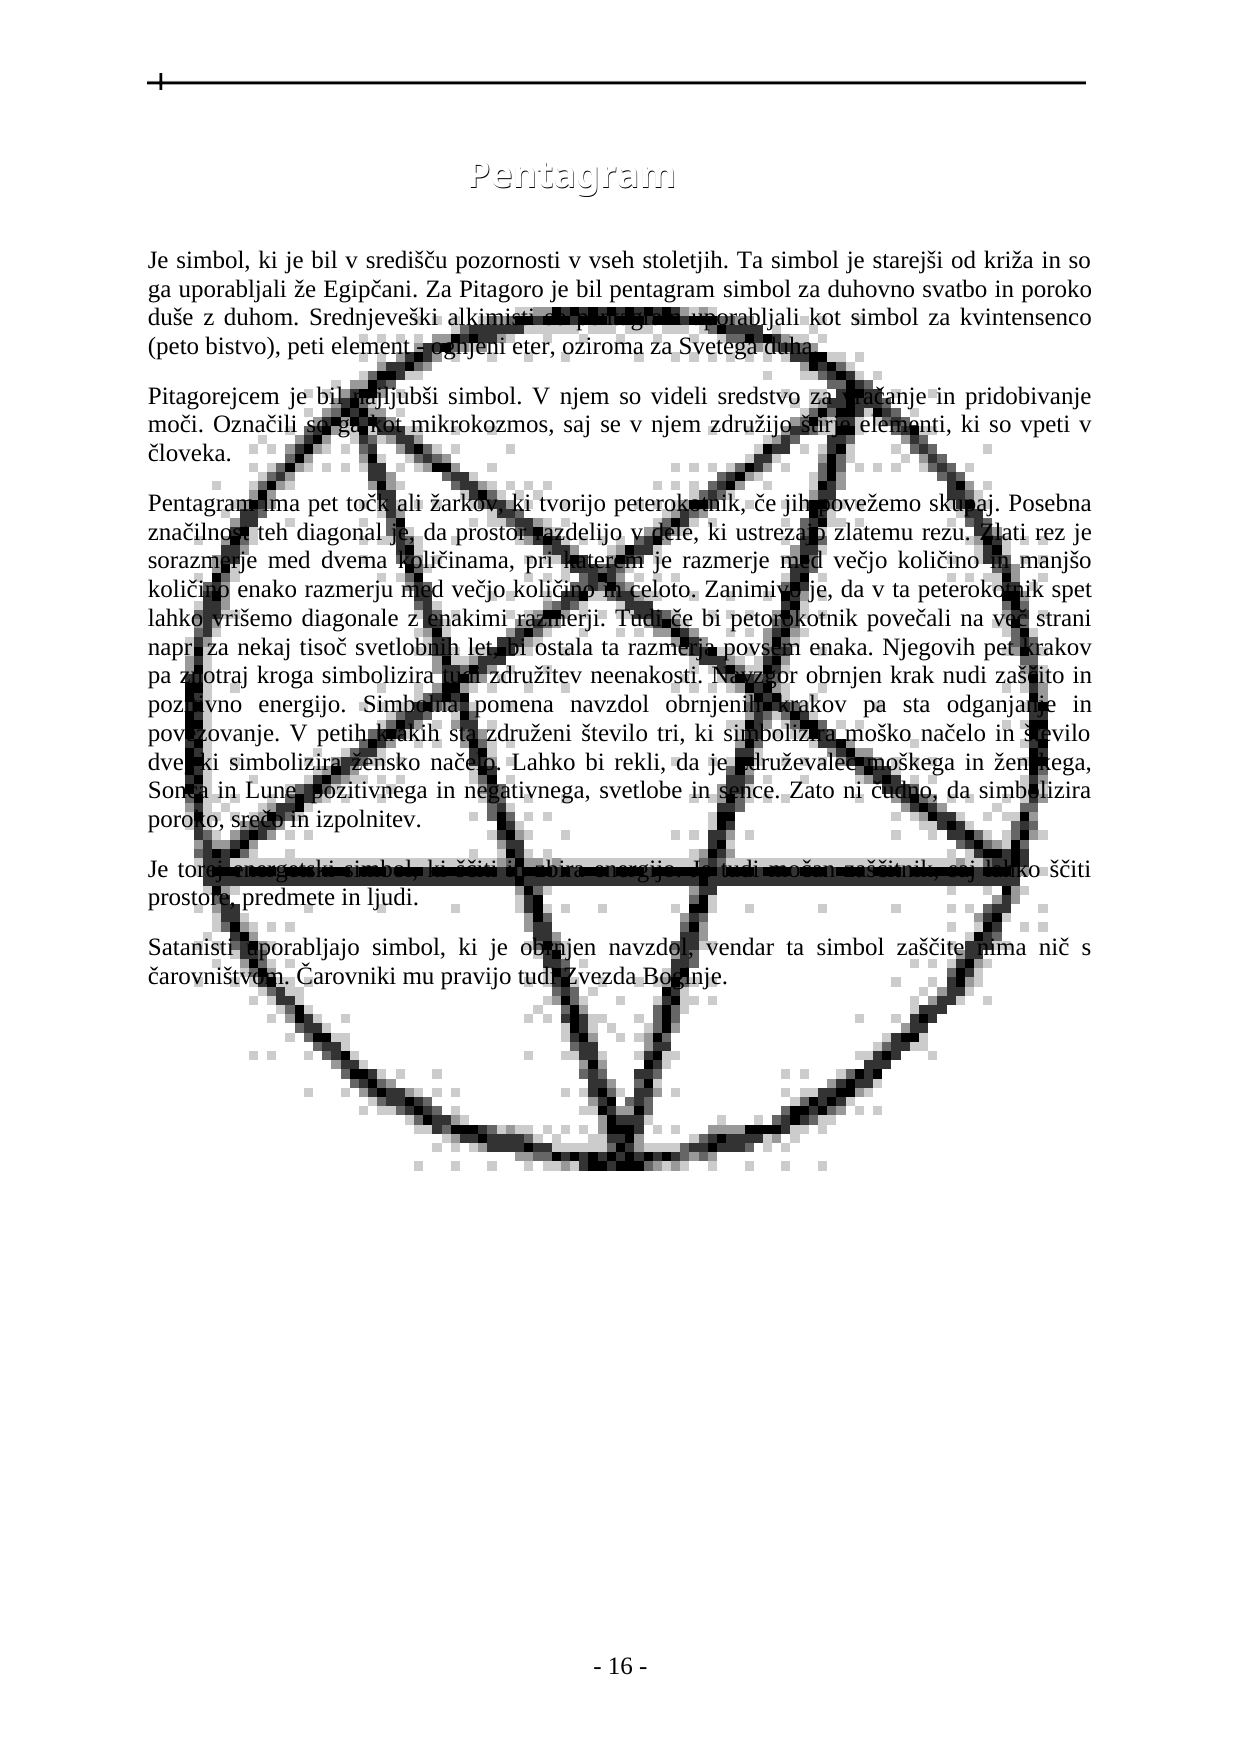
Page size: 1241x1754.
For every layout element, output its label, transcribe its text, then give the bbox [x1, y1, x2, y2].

text Je simbol, ki je bil v središču pozornosti v vseh stoletjih. Ta simbol je starejši od križa in so ga uporabljali že Egipčani. Za Pitagoro je bil pentagram simbol za duhovno svatbo in poroko duše z duhom. Srednjeveški alkimisti so pentagram uporabljali kot simbol za kvintensenco (peto bistvo), peti element - ognjeni eter, oziroma za Svetega duha. [148, 245, 1093, 360]
picture [185, 360, 1048, 381]
picture [185, 911, 1048, 932]
picture [185, 467, 1048, 488]
picture [147, 73, 1086, 90]
text Je torej energetski simbol, ki ščiti in zbira energijo. Je tudi močan zaščitnik, saj lahko ščiti prostore, predmete in ljudi. [148, 854, 1093, 911]
text Pentagram ima pet točk ali žarkov, ki tvorijo peterokotnik, če jih povežemo skupaj. Posebna značilnost teh diagonal je, da prostor razdelijo v dele, ki ustrezajo zlatemu rezu. Zlati rez je sorazmerje med dvema količinama, pri katerem je razmerje med večjo količino in manjšo količino enako razmerju med večjo količino in celoto. Zanimivo je, da v ta peterokotnik spet lahko vrišemo diagonale z enakimi razmerji. Tudi če bi petorokotnik povečali na več strani napr. za nekaj tisoč svetlobnih let, bi ostala ta razmerja povsem enaka. Njegovih pet krakov pa znotraj kroga simbolizira tudi združitev neenakosti. Navzgor obrnjen krak nudi zaščito in pozitivno energijo. Simbolna pomena navzdol obrnjenih krakov pa sta odganjanje in povezovanje. V petih krakih sta združeni število tri, ki simbolizira moško načelo in število dve, ki simbolizira žensko načelo. Lahko bi rekli, da je združevalec moškega in ženskega, Sonca in Lune, pozitivnega in negativnega, svetlobe in sence. Zato ni čudno, da simbolizira poroko, srečo in izpolnitev. [148, 488, 1093, 833]
text Pentagram [467, 148, 1093, 199]
text Pitagorejcem je bil najljubši simbol. V njem so videli sredstvo za vračanje in pridobivanje moči. Označili so ga kot mikrokozmos, saj se v njem združijo štirje elementi, ki so vpeti v človeka. [148, 381, 1093, 467]
text Satanisti uporabljajo simbol, ki je obrnjen navzdol, vendar ta simbol zaščite nima nič s čarovništvom. Čarovniki mu pravijo tudi Zvezda Boginje. [148, 932, 1093, 989]
picture [185, 833, 1048, 854]
picture [185, 989, 1048, 1171]
